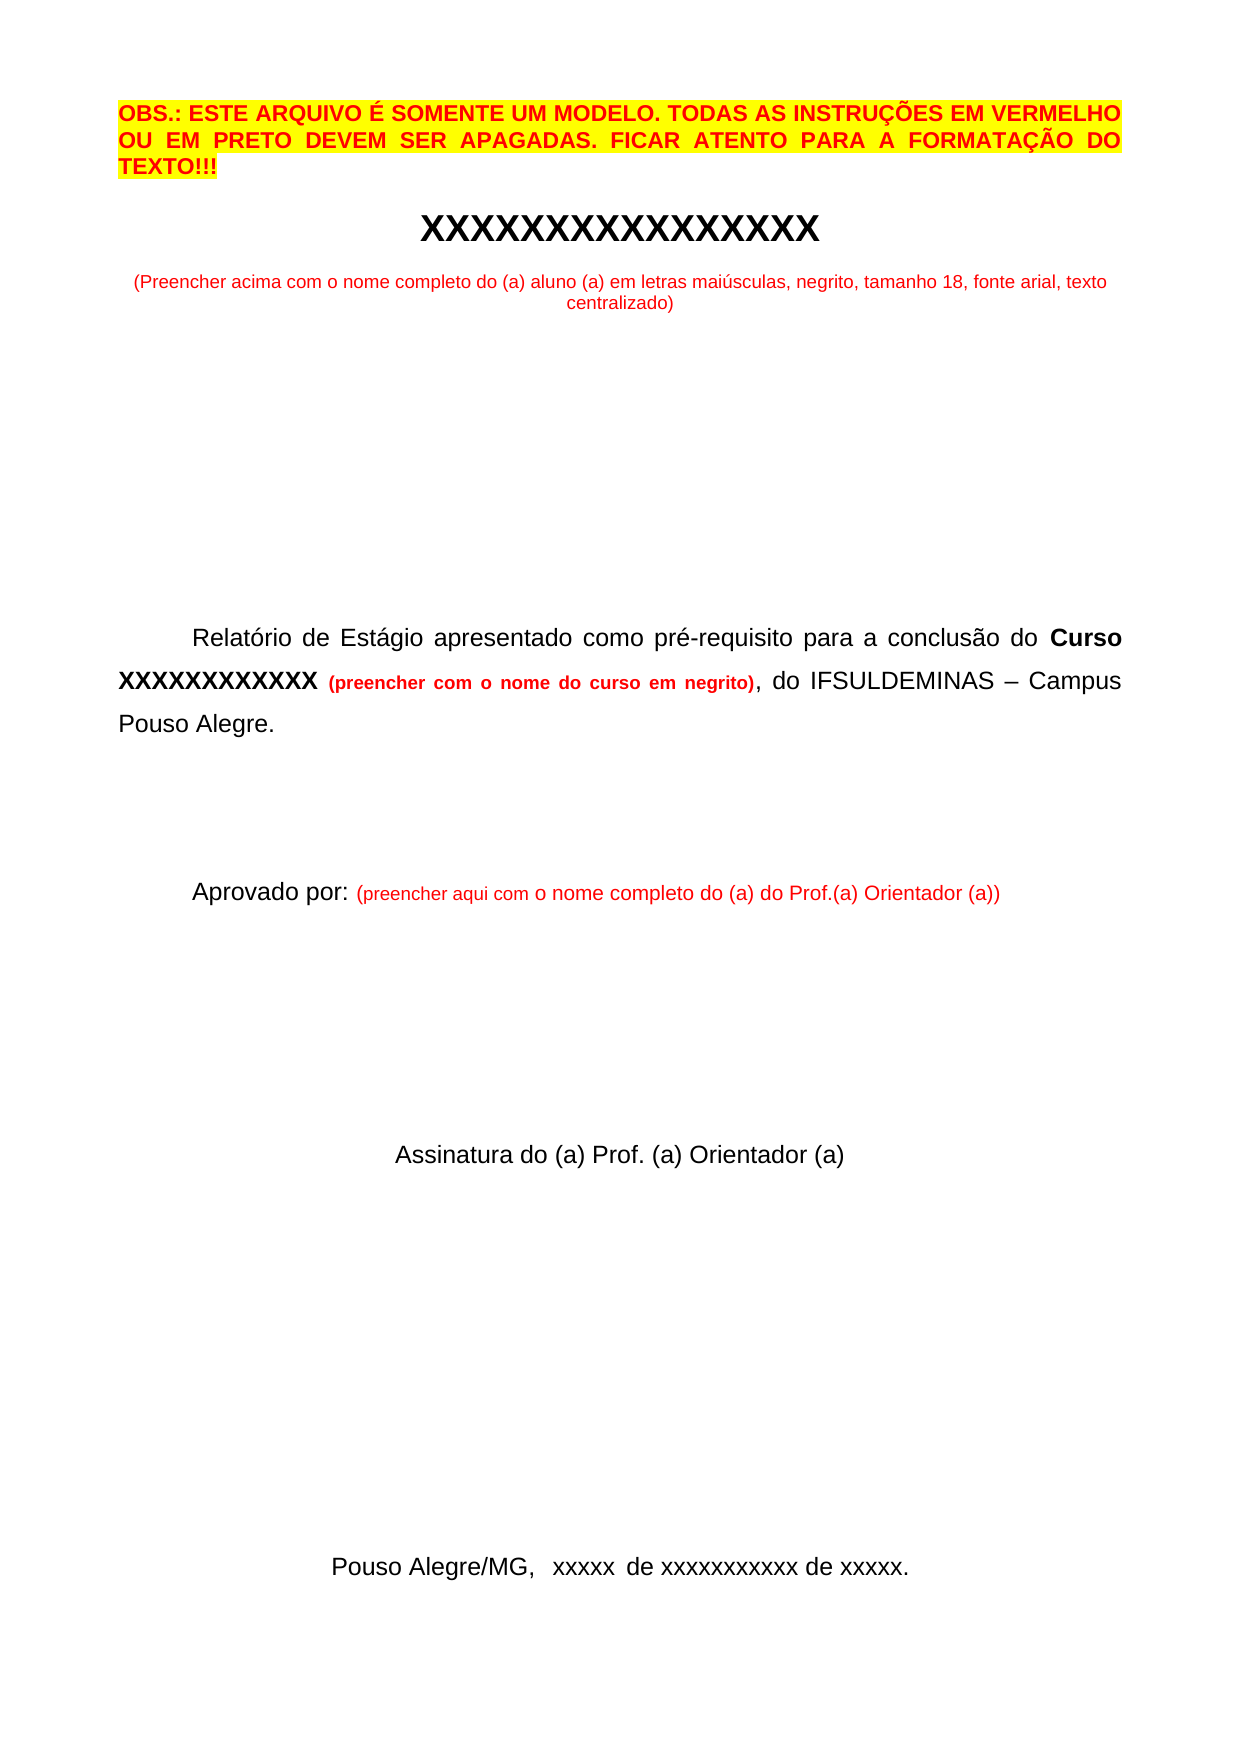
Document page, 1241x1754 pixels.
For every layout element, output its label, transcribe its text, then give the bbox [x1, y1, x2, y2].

text Assinatura do (a) Prof. (a) Orientador (a) [118, 1140, 1122, 1169]
text Relatório de Estágio apresentado como pré-requisito para a conclusão do Curso XXXXXXXXXXXX (preencher com o nome do curso em negrito), do IFSULDEMINAS – Campus Pouso Alegre. [118, 623, 1122, 738]
text XXXXXXXXXXXXXXXX [118, 206, 1122, 249]
text Aprovado por: (preencher aqui com o nome completo do (a) do Prof.(a) Orientador (a)) [118, 877, 1122, 905]
text Pouso Alegre/MG, xxxxx de xxxxxxxxxxx de xxxxx. [118, 1552, 1122, 1581]
text OBS.: ESTE ARQUIVO É SOMENTE UM MODELO. TODAS AS INSTRUÇÕES EM VERMELHO OU EM PRETO DEVEM SER APAGADAS. FICAR ATENTO PARA A FORMATAÇÃO DO TEXTO!!! [118, 100, 1122, 179]
text (Preencher acima com o nome completo do (a) aluno (a) em letras maiúsculas, negrito, tamanho 18, fonte arial, texto centralizado) [118, 271, 1122, 314]
